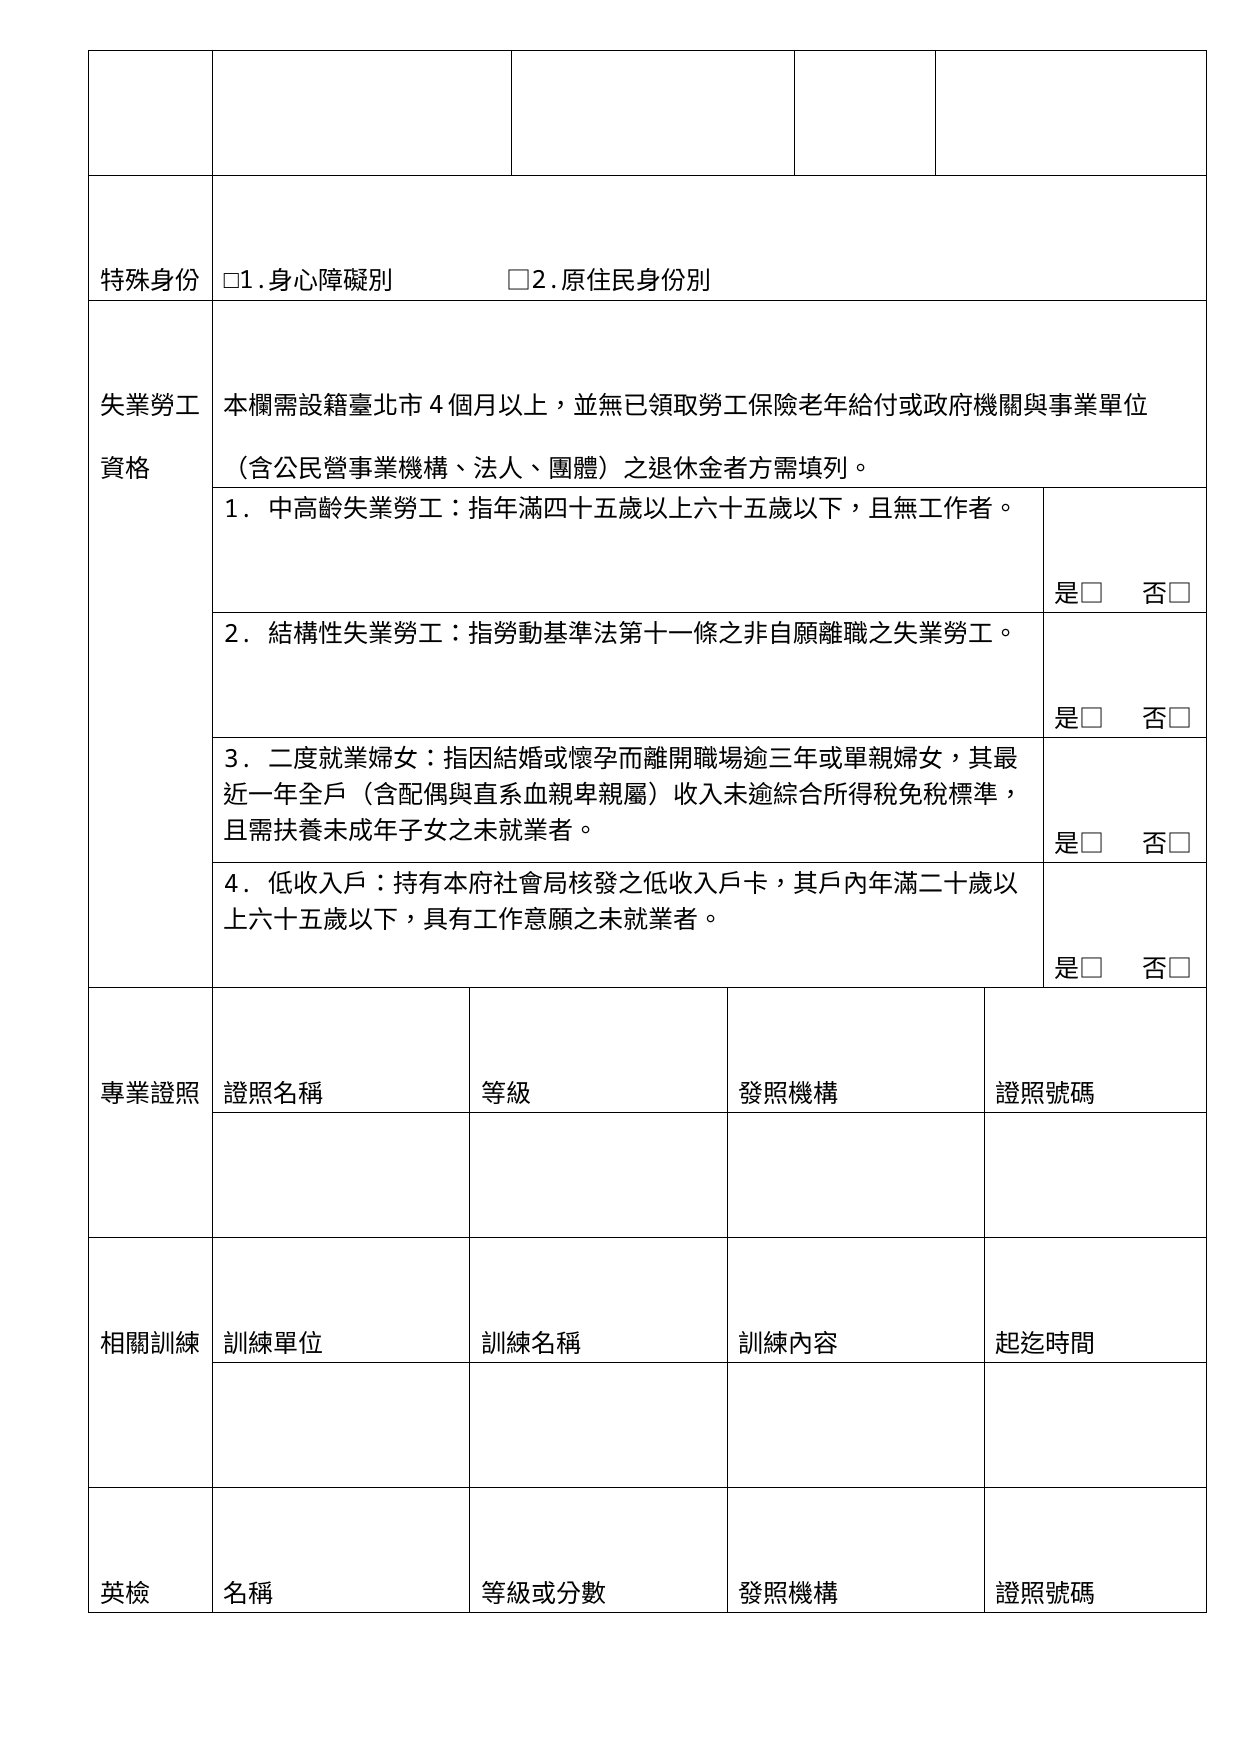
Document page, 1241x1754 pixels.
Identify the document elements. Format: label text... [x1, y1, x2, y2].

table_cell 是□ 否□ [1044, 738, 1206, 862]
table_cell 專業證照 [89, 988, 212, 1237]
table_cell 訓練單位 [213, 1238, 469, 1362]
table_cell [89, 51, 212, 175]
table_cell □1.身心障礙別 □2.原住民身份別 [213, 176, 1206, 300]
table_cell 2. 結構性失業勞工：指勞動基準法第十一條之非自願離職之失業勞工。 [213, 613, 1043, 737]
table_cell 等級或分數 [470, 1488, 727, 1612]
table_cell [936, 51, 1206, 175]
table_cell [470, 1113, 727, 1237]
table_cell 是□ 否□ [1044, 863, 1206, 987]
table_cell 證照名稱 [213, 988, 469, 1112]
table_cell 發照機構 [728, 1488, 984, 1612]
table_cell [470, 1363, 727, 1487]
table_cell 3. 二度就業婦女：指因結婚或懷孕而離開職場逾三年或單親婦女，其最近一年全戶（含配偶與直系血親卑親屬）收入未逾綜合所得稅免稅標準，且需扶養未成年子女之未就業者。 [213, 738, 1043, 862]
table_cell 失業勞工資格 [89, 301, 212, 987]
table_cell 名稱 [213, 1488, 469, 1612]
table_cell 4. 低收入戶：持有本府社會局核發之低收入戶卡，其戶內年滿二十歲以上六十五歲以下，具有工作意願之未就業者。 [213, 863, 1043, 987]
table_cell [512, 51, 794, 175]
table_cell 發照機構 [728, 988, 984, 1112]
table_cell [728, 1113, 984, 1237]
table_cell [795, 51, 935, 175]
table_cell 是□ 否□ [1044, 613, 1206, 737]
table_cell 訓練內容 [728, 1238, 984, 1362]
table_cell 證照號碼 [985, 1488, 1206, 1612]
table_cell [985, 1113, 1206, 1237]
table_cell 等級 [470, 988, 727, 1112]
table_cell [985, 1363, 1206, 1487]
table_cell 相關訓練 [89, 1238, 212, 1487]
table_cell [213, 1113, 469, 1237]
table_cell [213, 51, 511, 175]
table_cell 英檢 [89, 1488, 212, 1612]
table_cell 是□ 否□ [1044, 488, 1206, 612]
table_cell 1. 中高齡失業勞工：指年滿四十五歲以上六十五歲以下，且無工作者。 [213, 488, 1043, 612]
table_cell 本欄需設籍臺北市4個月以上，並無已領取勞工保險老年給付或政府機關與事業單位（含公民營事業機構、法人、團體）之退休金者方需填列。 [213, 301, 1206, 487]
table_cell 特殊身份 [89, 176, 212, 300]
table_cell 起迄時間 [985, 1238, 1206, 1362]
table_cell 證照號碼 [985, 988, 1206, 1112]
table_cell [728, 1363, 984, 1487]
table_cell 訓練名稱 [470, 1238, 727, 1362]
table_cell [213, 1363, 469, 1487]
